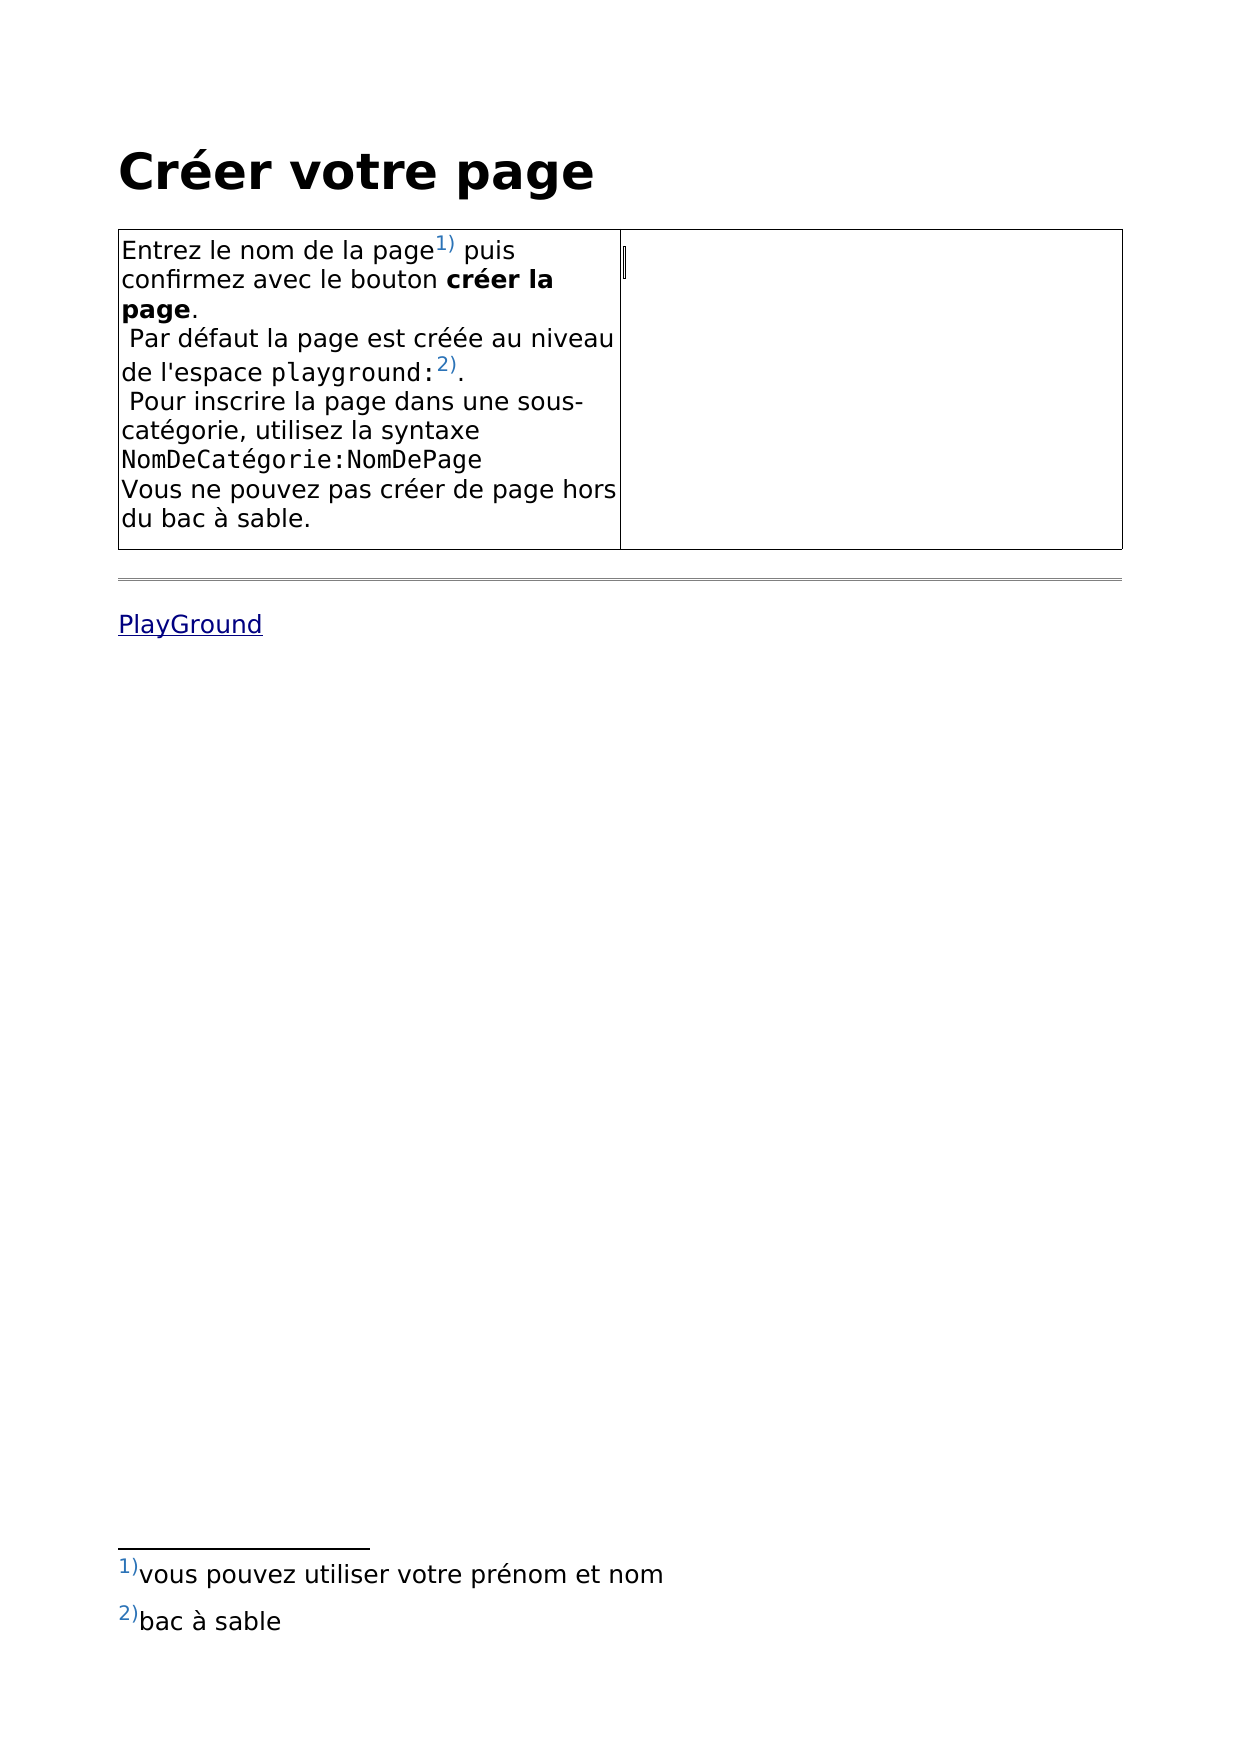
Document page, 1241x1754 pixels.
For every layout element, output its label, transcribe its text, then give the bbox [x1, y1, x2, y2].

text PlayGround [118, 610, 1122, 697]
table_header [621, 230, 1122, 548]
subtitle Créer votre page [118, 143, 1122, 201]
table_header Entrez le nom de la page puis confirmez avec le bouton créer la page. Par défaut la page est créée au niveau de l'espace playground:. Pour inscrire la page dans une sous-catégorie, utilisez la syntaxe NomDeCatégorie:NomDePage Vous ne pouvez pas créer de page hors du bac à sable. [119, 230, 620, 548]
